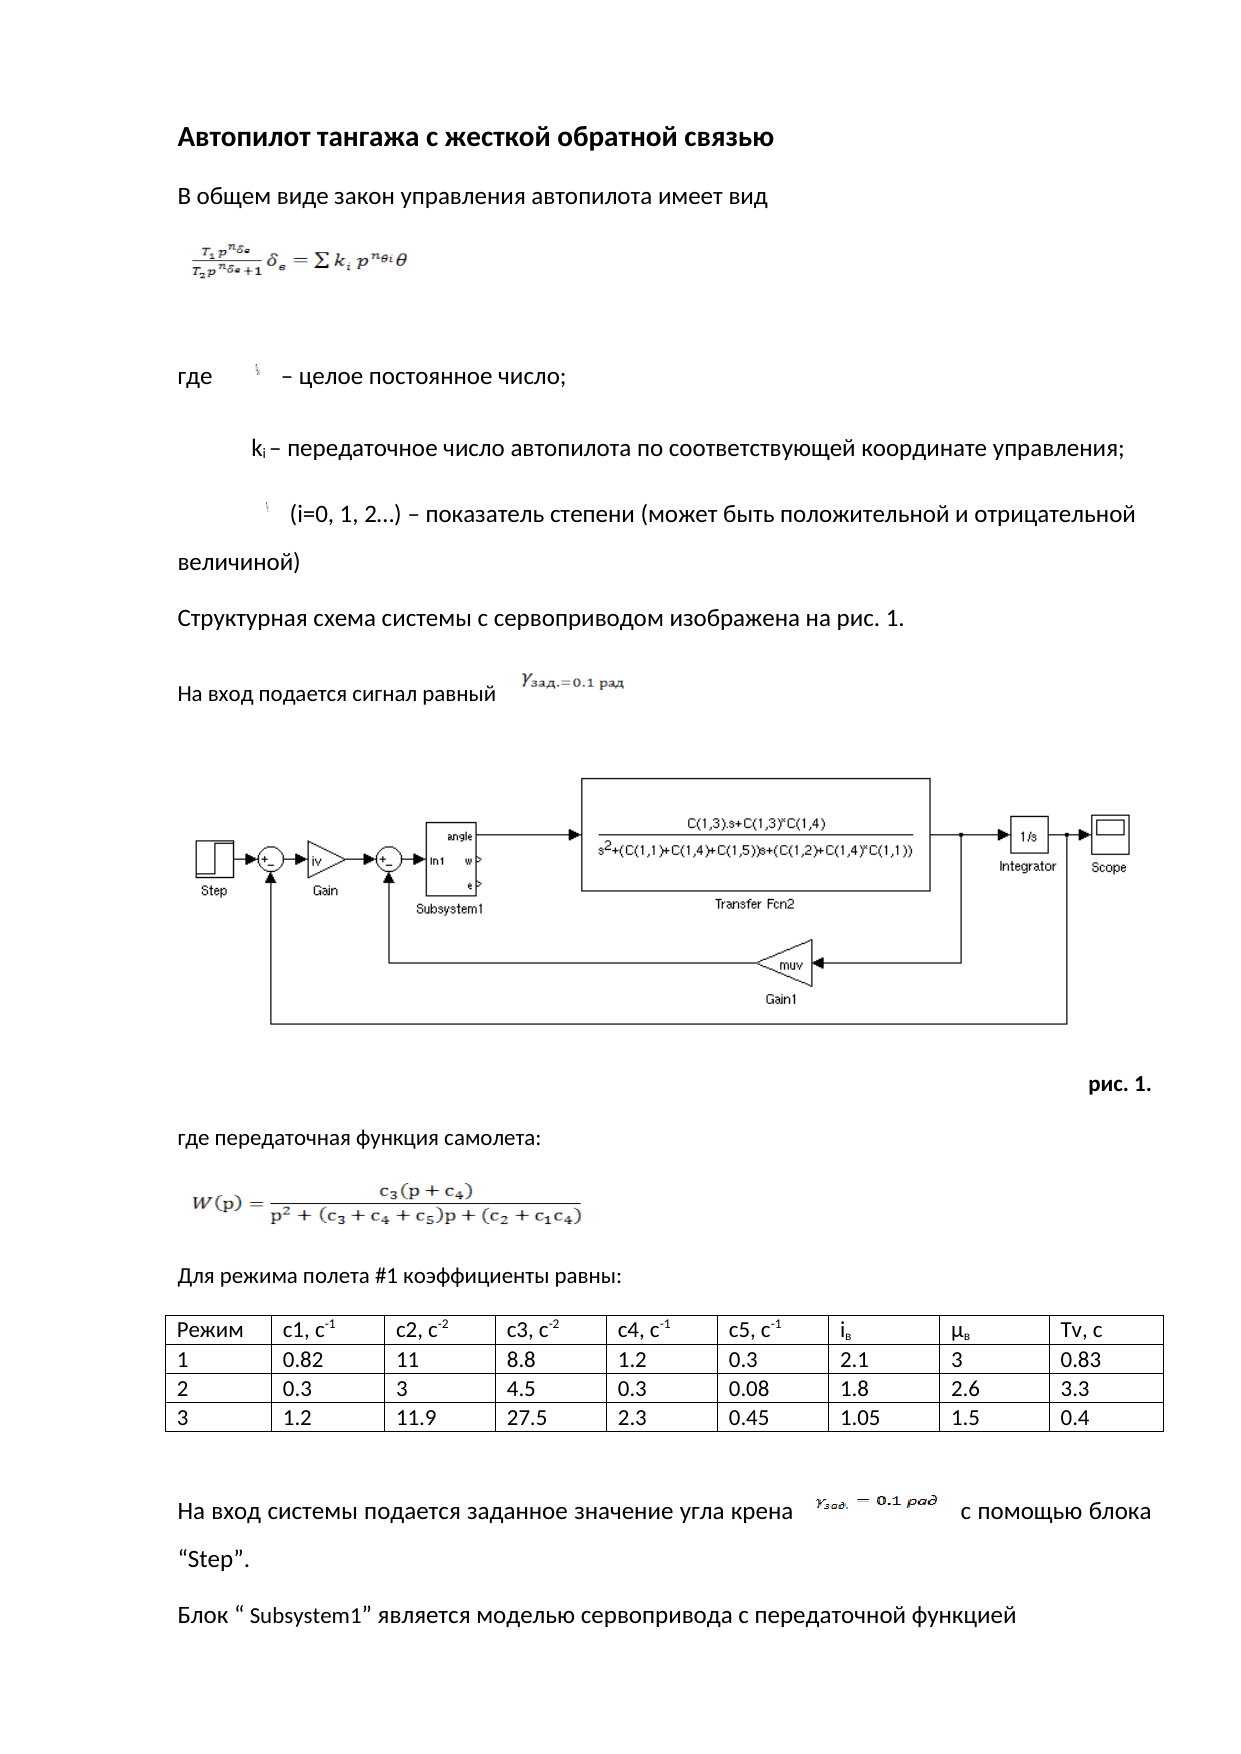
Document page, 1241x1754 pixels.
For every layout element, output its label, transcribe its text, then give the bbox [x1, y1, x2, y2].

text Автопилот тангажа с жесткой обратной связью [177, 118, 1152, 154]
table_header Режим [166, 1316, 271, 1344]
table_cell 2.3 [607, 1403, 717, 1431]
text Структурная схема системы с сервоприводом изображена на рис. 1. [177, 602, 1152, 633]
table_cell 0.3 [607, 1374, 717, 1402]
picture [192, 1183, 581, 1229]
table_header c4, c-1 [607, 1316, 717, 1344]
table_header c1, c-1 [272, 1316, 384, 1344]
table_cell 1.5 [940, 1403, 1049, 1431]
table_cell 2.1 [829, 1345, 939, 1373]
table_cell 11.9 [385, 1403, 495, 1431]
table_cell 0.83 [1050, 1345, 1163, 1373]
table_cell 1.8 [829, 1374, 939, 1402]
text где – целое постоянное число; [177, 350, 1152, 404]
text В общем виде закон управления автопилота имеет вид [177, 180, 1152, 210]
table_header c5, c-1 [718, 1316, 828, 1344]
table_cell 2.6 [940, 1374, 1049, 1402]
text Блок “ Subsystem1” является моделью сервопривода с передаточной функцией [177, 1599, 1152, 1630]
table_header iв [829, 1316, 939, 1344]
table_cell 0.3 [718, 1345, 828, 1373]
table_cell 27.5 [496, 1403, 606, 1431]
table_cell 0.4 [1050, 1403, 1163, 1431]
text На вход подается сигнал равный [177, 658, 1152, 726]
text На вход системы подается заданное значение угла крена с помощью блока “Step”. [177, 1485, 1152, 1574]
table_header Tv, c [1050, 1316, 1163, 1344]
picture [521, 665, 625, 694]
text рис. 1. [177, 1069, 1152, 1098]
table_cell 1.2 [607, 1345, 717, 1373]
table_cell 1.2 [272, 1403, 384, 1431]
table_cell 3 [166, 1403, 271, 1431]
table_cell 1.05 [829, 1403, 939, 1431]
table_cell 11 [385, 1345, 495, 1373]
picture [192, 243, 408, 282]
table_cell 0.45 [718, 1403, 828, 1431]
table_header c3, c-2 [496, 1316, 606, 1344]
table_cell 3 [940, 1345, 1049, 1373]
table_cell 0.82 [272, 1345, 384, 1373]
table_header µв [940, 1316, 1049, 1344]
text ki – передаточное число автопилота по соответствующей координате управления; [177, 432, 1152, 462]
picture [192, 761, 1136, 1037]
table_cell 1 [166, 1345, 271, 1373]
text (i=0, 1, 2…) – показатель степени (может быть положительной и отрицательной величиной) [177, 488, 1152, 577]
table_cell 3 [385, 1374, 495, 1402]
table_cell 0.3 [272, 1374, 384, 1402]
table_cell 4.5 [496, 1374, 606, 1402]
table_cell 2 [166, 1374, 271, 1402]
table_cell 0.08 [718, 1374, 828, 1402]
text Для режима полета #1 коэффициенты равны: [177, 1262, 1152, 1289]
picture [255, 358, 260, 378]
table_header c2, c-2 [385, 1316, 495, 1344]
table_cell 8.8 [496, 1345, 606, 1373]
picture [816, 1492, 939, 1512]
table_cell 3.3 [1050, 1374, 1163, 1402]
text где передаточная функция самолета: [177, 1123, 1152, 1151]
